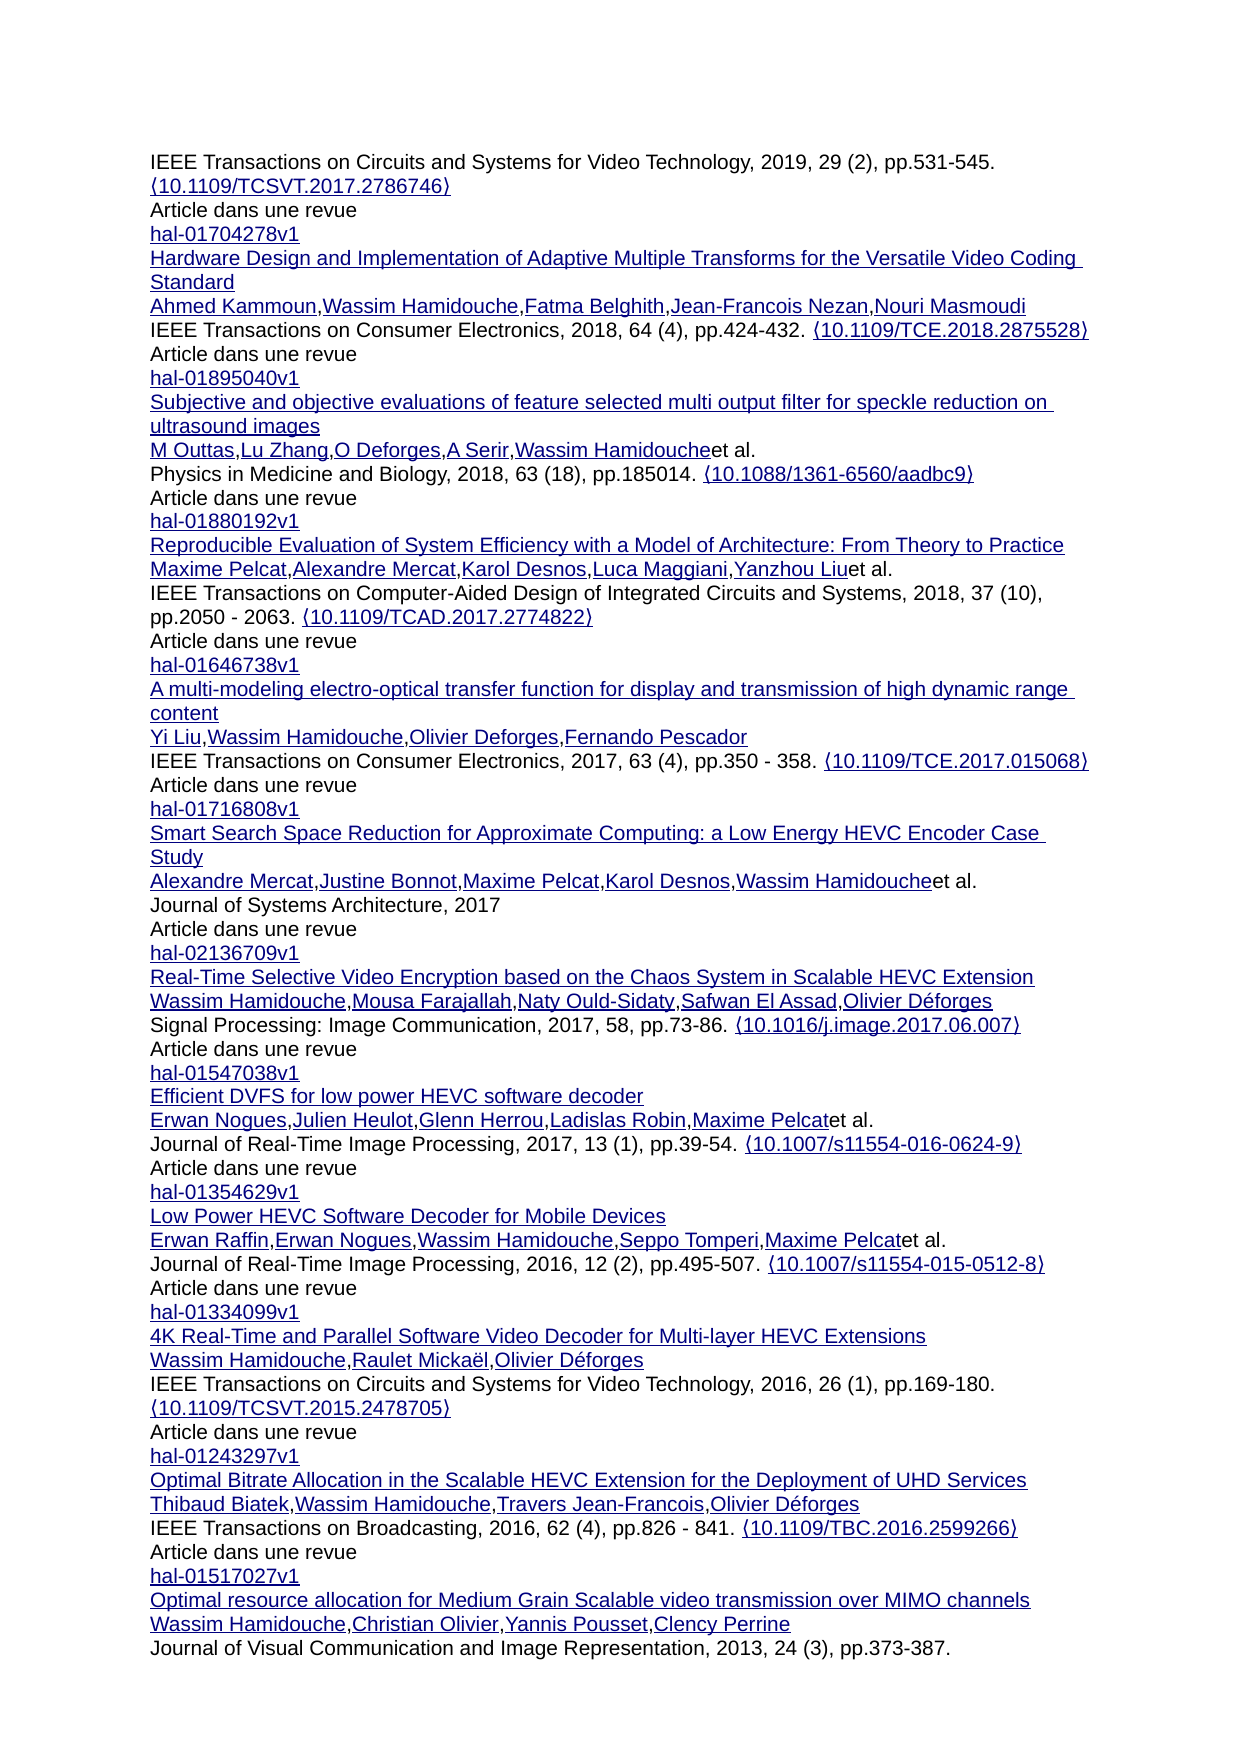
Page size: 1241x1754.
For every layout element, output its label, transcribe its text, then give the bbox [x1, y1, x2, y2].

table_cell Hardware Design and Implementation of Adaptive Multiple Transforms for the Versatile Video Coding Standard Ahmed Kammoun,Wassim Hamidouche,Fatma Belghith,Jean-Francois Nezan,Nouri Masmoudi IEEE Transactions on Consumer Electronics, 2018, 64 (4), pp.424-432. ⟨10.1109/TCE.2018.2875528⟩ Article dans une revue hal-01895040v1 [150, 246, 1090, 389]
table_cell A multi-modeling electro-optical transfer function for display and transmission of high dynamic range content Yi Liu,Wassim Hamidouche,Olivier Deforges,Fernando Pescador IEEE Transactions on Consumer Electronics, 2017, 63 (4), pp.350 - 358. ⟨10.1109/TCE.2017.015068⟩ Article dans une revue hal-01716808v1 [150, 677, 1090, 821]
table_cell Subjective and objective evaluations of feature selected multi output filter for speckle reduction on ultrasound images M Outtas,Lu Zhang,O Deforges,A Serir,Wassim Hamidoucheet al. Physics in Medicine and Biology, 2018, 63 (18), pp.185014. ⟨10.1088/1361-6560/aadbc9⟩ Article dans une revue hal-01880192v1 [150, 390, 1090, 533]
table_cell Reproducible Evaluation of System Efficiency with a Model of Architecture: From Theory to Practice Maxime Pelcat,Alexandre Mercat,Karol Desnos,Luca Maggiani,Yanzhou Liuet al. IEEE Transactions on Computer-Aided Design of Integrated Circuits and Systems, 2018, 37 (10), pp.2050 - 2063. ⟨10.1109/TCAD.2017.2774822⟩ Article dans une revue hal-01646738v1 [150, 533, 1090, 677]
table_cell IEEE Transactions on Circuits and Systems for Video Technology, 2019, 29 (2), pp.531-545. ⟨10.1109/TCSVT.2017.2786746⟩ Article dans une revue hal-01704278v1 [150, 150, 1090, 246]
table_cell Optimal Bitrate Allocation in the Scalable HEVC Extension for the Deployment of UHD Services Thibaud Biatek,Wassim Hamidouche,Travers Jean-Francois,Olivier Déforges IEEE Transactions on Broadcasting, 2016, 62 (4), pp.826 - 841. ⟨10.1109/TBC.2016.2599266⟩ Article dans une revue hal-01517027v1 [150, 1468, 1090, 1587]
table_cell Low Power HEVC Software Decoder for Mobile Devices Erwan Raffin,Erwan Nogues,Wassim Hamidouche,Seppo Tomperi,Maxime Pelcatet al. Journal of Real-Time Image Processing, 2016, 12 (2), pp.495-507. ⟨10.1007/s11554-015-0512-8⟩ Article dans une revue hal-01334099v1 [150, 1204, 1090, 1324]
table_cell Optimal resource allocation for Medium Grain Scalable video transmission over MIMO channels Wassim Hamidouche,Christian Olivier,Yannis Pousset,Clency Perrine Journal of Visual Communication and Image Representation, 2013, 24 (3), pp.373-387. [150, 1588, 1090, 1659]
table_cell Real-Time Selective Video Encryption based on the Chaos System in Scalable HEVC Extension Wassim Hamidouche,Mousa Farajallah,Naty Ould-Sidaty,Safwan El Assad,Olivier Déforges Signal Processing: Image Communication, 2017, 58, pp.73-86. ⟨10.1016/j.image.2017.06.007⟩ Article dans une revue hal-01547038v1 [150, 965, 1090, 1084]
table_cell 4K Real-Time and Parallel Software Video Decoder for Multi-layer HEVC Extensions Wassim Hamidouche,Raulet Mickaël,Olivier Déforges IEEE Transactions on Circuits and Systems for Video Technology, 2016, 26 (1), pp.169-180. ⟨10.1109/TCSVT.2015.2478705⟩ Article dans une revue hal-01243297v1 [150, 1324, 1090, 1468]
table_cell Smart Search Space Reduction for Approximate Computing: a Low Energy HEVC Encoder Case Study Alexandre Mercat,Justine Bonnot,Maxime Pelcat,Karol Desnos,Wassim Hamidoucheet al. Journal of Systems Architecture, 2017 Article dans une revue hal-02136709v1 [150, 821, 1090, 964]
table_cell Efficient DVFS for low power HEVC software decoder Erwan Nogues,Julien Heulot,Glenn Herrou,Ladislas Robin,Maxime Pelcatet al. Journal of Real-Time Image Processing, 2017, 13 (1), pp.39-54. ⟨10.1007/s11554-016-0624-9⟩ Article dans une revue hal-01354629v1 [150, 1084, 1090, 1204]
